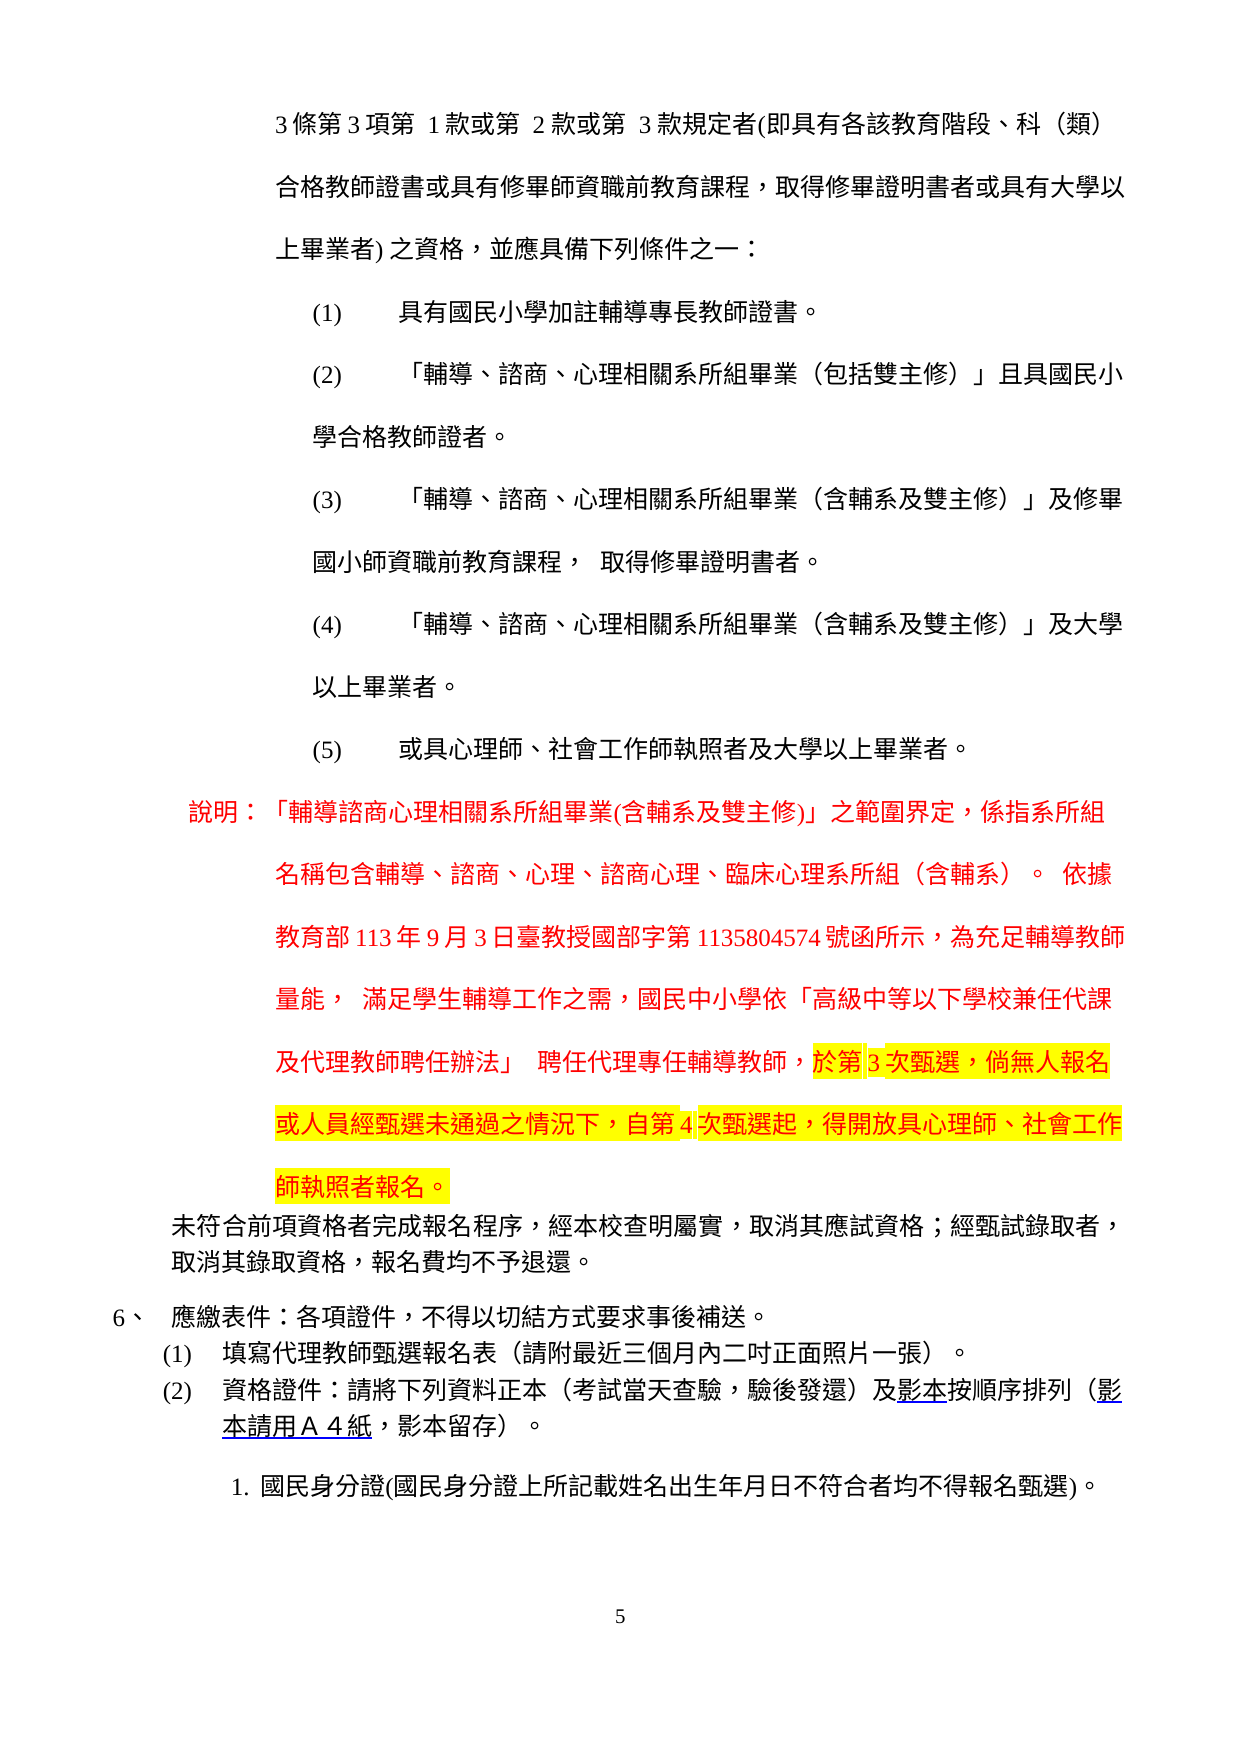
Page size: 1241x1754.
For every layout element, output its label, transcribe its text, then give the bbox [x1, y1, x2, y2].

text 3條第3項第 1款或第 2 款或第 3 款規定者(即具有各該教育階段、科（類）合格教師證書或具有修畢師資職前教育課程，取得修畢證明書者或具有大學以上畢業者) 之資格，並應具備下列條件之一： [275, 81, 1128, 269]
list 應繳表件：各項證件，不得以切結方式要求事後補送。 [112, 1298, 1128, 1334]
list 或具心理師、社會工作師執照者及大學以上畢業者。 [312, 706, 1128, 769]
list 填寫代理教師甄選報名表（請附最近三個月內二吋正面照片一張）。 [163, 1334, 1128, 1370]
list 「輔導、諮商、心理相關系所組畢業（包括雙主修）」且具國民小學合格教師證者。 [312, 331, 1128, 456]
text 未符合前項資格者完成報名程序，經本校查明屬實，取消其應試資格；經甄試錄取者，取消其錄取資格，報名費均不予退還。 [172, 1206, 1128, 1279]
list 「輔導、諮商、心理相關系所組畢業（含輔系及雙主修）」及大學以上畢業者。 [312, 581, 1128, 706]
list 具有國民小學加註輔導專長教師證書。 [312, 269, 1128, 331]
text 說明：「輔導諮商心理相關系所組畢業(含輔系及雙主修)」之範圍界定，係指系所組名稱包含輔導、諮商、心理、諮商心理、臨床心理系所組（含輔系）。 依據教育部113年9月3日臺教授國部字第1135804574號函所示，為充足輔導教師量能， 滿足學生輔導工作之需，國民中小學依「高級中等以下學校兼任代課及代理教師聘任辦法」 聘任代理專任輔導教師，於第3次甄選，倘無人報名或人員經甄選未通過之情況下，自第4次甄選起，得開放具心理師、社會工作師執照者報名。 [157, 769, 1128, 1206]
list 資格證件：請將下列資料正本（考試當天查驗，驗後發還）及影本按順序排列（影本請用Ａ４紙，影本留存）。 [163, 1370, 1128, 1443]
list 「輔導、諮商、心理相關系所組畢業（含輔系及雙主修）」及修畢國小師資職前教育課程， 取得修畢證明書者。 [312, 456, 1128, 581]
list 國民身分證(國民身分證上所記載姓名出生年月日不符合者均不得報名甄選)。 [231, 1443, 1128, 1505]
